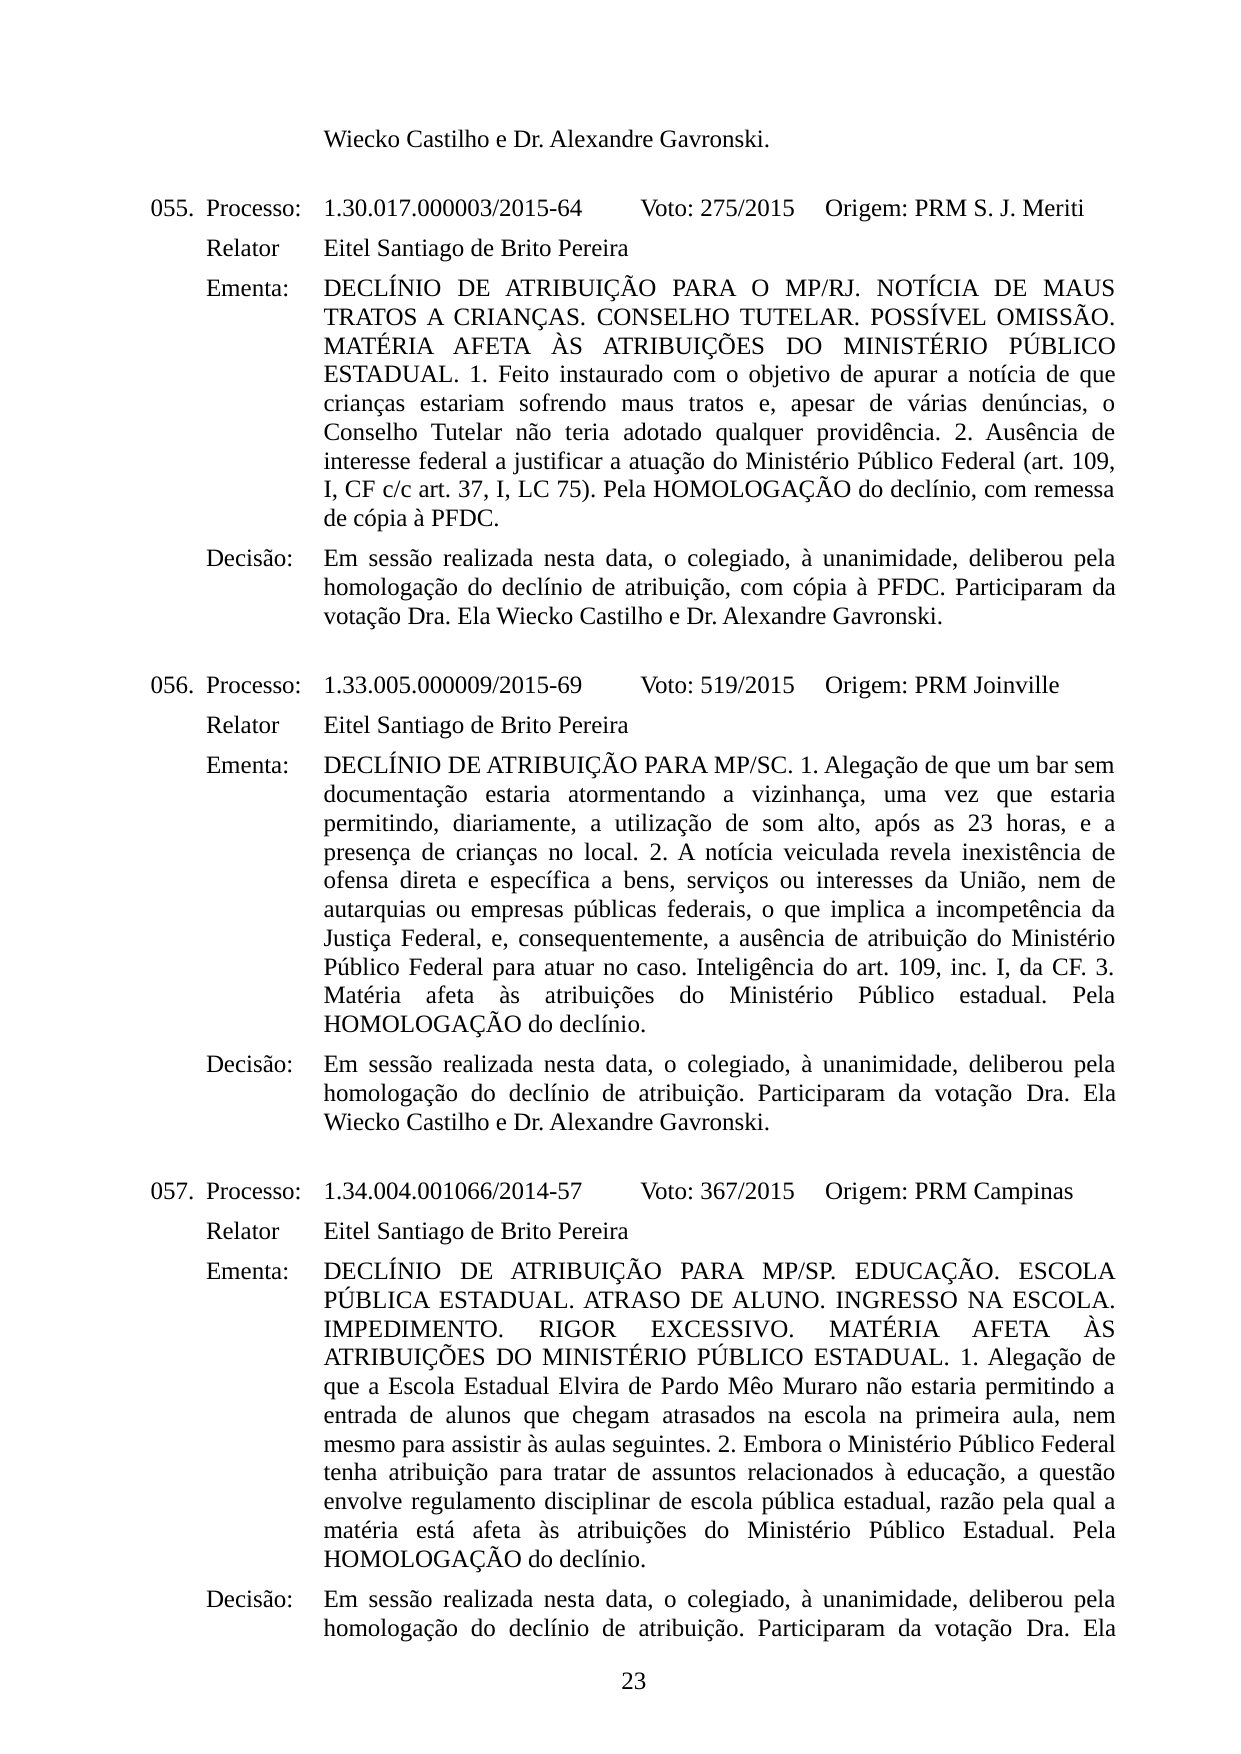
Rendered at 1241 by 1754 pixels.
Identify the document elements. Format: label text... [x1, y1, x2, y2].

table_header 055. [145, 187, 200, 227]
table_cell [200, 118, 318, 158]
table_header 1.34.004.001066/2014-57 [318, 1170, 634, 1210]
table_header Origem: PRM Joinville [819, 664, 1122, 704]
table_cell DECLÍNIO DE ATRIBUIÇÃO PARA MP/SP. EDUCAÇÃO. ESCOLA PÚBLICA ESTADUAL. ATRASO DE ALUNO. INGRESSO NA ESCOLA. IMPEDIMENTO. RIGOR EXCESSIVO. MATÉRIA AFETA ÀS ATRIBUIÇÕES DO MINISTÉRIO PÚBLICO ESTADUAL. 1. Alegação de que a Escola Estadual Elvira de Pardo Mêo Muraro não estaria permitindo a entrada de alunos que chegam atrasados na escola na primeira aula, nem mesmo para assistir às aulas seguintes. 2. Embora o Ministério Público Federal tenha atribuição para tratar de assuntos relacionados à educação, a questão envolve regulamento disciplinar de escola pública estadual, razão pela qual a matéria está afeta às atribuições do Ministério Público Estadual. Pela HOMOLOGAÇÃO do declínio. [318, 1250, 1122, 1578]
table_cell [145, 268, 200, 538]
table_cell Eitel Santiago de Brito Pereira [318, 704, 1122, 744]
table_cell Relator [200, 227, 318, 267]
table_cell [145, 1578, 200, 1647]
table_cell DECLÍNIO DE ATRIBUIÇÃO PARA O MP/RJ. NOTÍCIA DE MAUS TRATOS A CRIANÇAS. CONSELHO TUTELAR. POSSÍVEL OMISSÃO. MATÉRIA AFETA ÀS ATRIBUIÇÕES DO MINISTÉRIO PÚBLICO ESTADUAL. 1. Feito instaurado com o objetivo de apurar a notícia de que crianças estariam sofrendo maus tratos e, apesar de várias denúncias, o Conselho Tutelar não teria adotado qualquer providência. 2. Ausência de interesse federal a justificar a atuação do Ministério Público Federal (art. 109, I, CF c/c art. 37, I, LC 75). Pela HOMOLOGAÇÃO do declínio, com remessa de cópia à PFDC. [318, 268, 1122, 538]
table_cell Wiecko Castilho e Dr. Alexandre Gavronski. [318, 118, 1122, 158]
table_cell [145, 118, 200, 158]
table_cell [145, 1210, 200, 1250]
table_header Origem: PRM S. J. Meriti [819, 187, 1122, 227]
table_cell Em sessão realizada nesta data, o colegiado, à unanimidade, deliberou pela homologação do declínio de atribuição. Participaram da votação Dra. Ela [318, 1578, 1122, 1647]
table_cell Eitel Santiago de Brito Pereira [318, 227, 1122, 267]
table_header 056. [145, 664, 200, 704]
table_header Processo: [200, 187, 318, 227]
table_cell Decisão: [200, 538, 318, 635]
table_cell Em sessão realizada nesta data, o colegiado, à unanimidade, deliberou pela homologação do declínio de atribuição, com cópia à PFDC. Participaram da votação Dra. Ela Wiecko Castilho e Dr. Alexandre Gavronski. [318, 538, 1122, 635]
table_cell [145, 538, 200, 635]
table_header Processo: [200, 664, 318, 704]
table_cell [145, 1044, 200, 1141]
table_cell [145, 1250, 200, 1578]
table_cell Ementa: [200, 268, 318, 538]
table_header 057. [145, 1170, 200, 1210]
table_cell Em sessão realizada nesta data, o colegiado, à unanimidade, deliberou pela homologação do declínio de atribuição. Participaram da votação Dra. Ela Wiecko Castilho e Dr. Alexandre Gavronski. [318, 1044, 1122, 1141]
table_header Voto: 275/2015 [635, 187, 819, 227]
table_cell [145, 227, 200, 267]
table_cell Ementa: [200, 1250, 318, 1578]
table_header Voto: 519/2015 [635, 664, 819, 704]
table_cell Ementa: [200, 745, 318, 1043]
table_cell Decisão: [200, 1578, 318, 1647]
table_header 1.33.005.000009/2015-69 [318, 664, 634, 704]
table_header Origem: PRM Campinas [819, 1170, 1122, 1210]
table_header 1.30.017.000003/2015-64 [318, 187, 634, 227]
table_cell Relator [200, 704, 318, 744]
table_cell [145, 745, 200, 1043]
table_cell Decisão: [200, 1044, 318, 1141]
table_header Processo: [200, 1170, 318, 1210]
table_cell Relator [200, 1210, 318, 1250]
table_cell [145, 704, 200, 744]
table_cell DECLÍNIO DE ATRIBUIÇÃO PARA MP/SC. 1. Alegação de que um bar sem documentação estaria atormentando a vizinhança, uma vez que estaria permitindo, diariamente, a utilização de som alto, após as 23 horas, e a presença de crianças no local. 2. A notícia veiculada revela inexistência de ofensa direta e específica a bens, serviços ou interesses da União, nem de autarquias ou empresas públicas federais, o que implica a incompetência da Justiça Federal, e, consequentemente, a ausência de atribuição do Ministério Público Federal para atuar no caso. Inteligência do art. 109, inc. I, da CF. 3. Matéria afeta às atribuições do Ministério Público estadual. Pela HOMOLOGAÇÃO do declínio. [318, 745, 1122, 1043]
table_header Voto: 367/2015 [635, 1170, 819, 1210]
table_cell Eitel Santiago de Brito Pereira [318, 1210, 1122, 1250]
